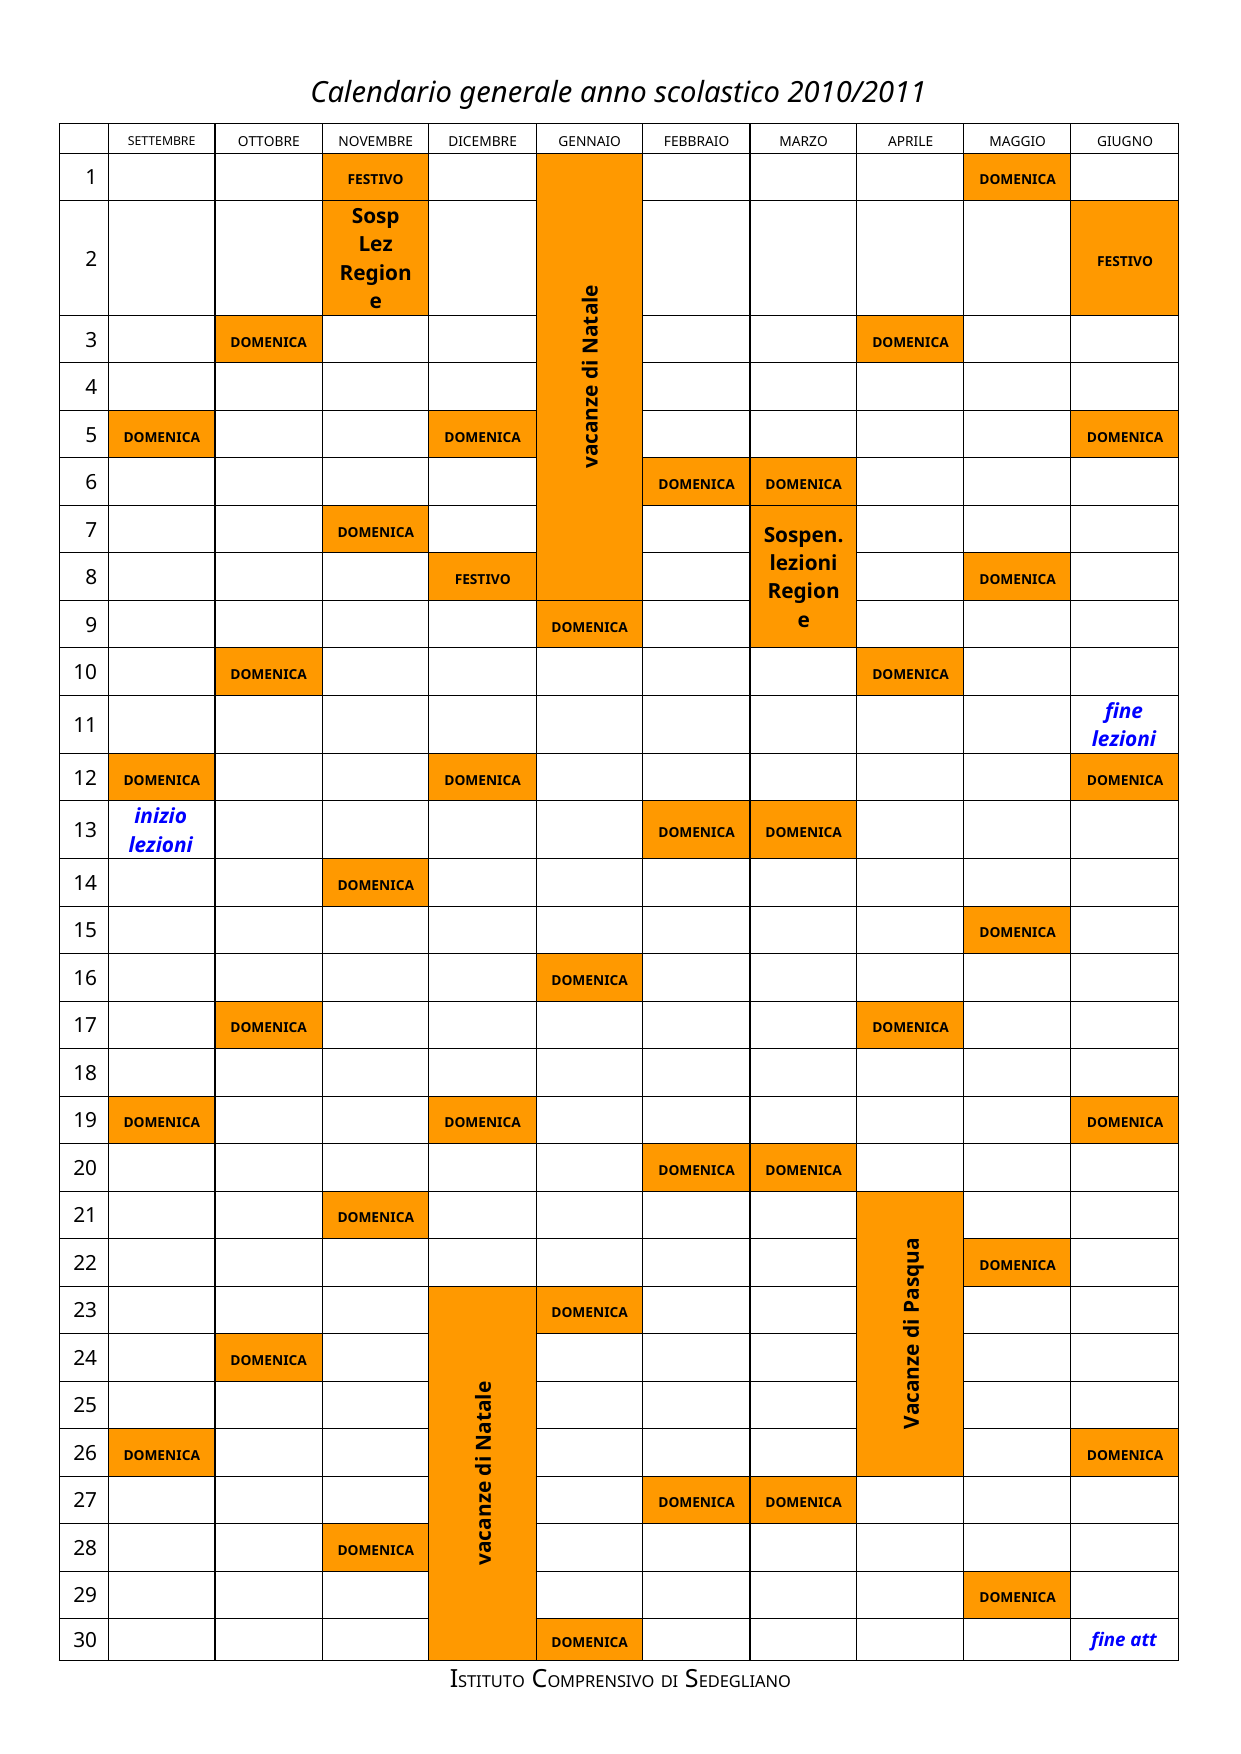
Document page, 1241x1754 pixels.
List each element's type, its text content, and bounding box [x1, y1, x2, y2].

table_cell [429, 696, 536, 753]
table_cell [429, 601, 536, 647]
table_cell [537, 801, 642, 858]
table_cell festivo [1071, 201, 1178, 315]
table_cell [109, 506, 214, 552]
table_cell [537, 1097, 642, 1143]
table_cell [537, 1477, 642, 1523]
table_cell [857, 1477, 963, 1523]
table_cell [643, 1524, 749, 1571]
table_cell 24 [60, 1334, 108, 1381]
table_cell [964, 363, 1070, 410]
table_cell [323, 1049, 428, 1096]
table_cell [751, 1097, 856, 1143]
table_cell [857, 1524, 963, 1571]
table_header maggio [964, 124, 1070, 152]
table_cell 15 [60, 907, 108, 953]
table_cell [109, 1524, 214, 1571]
table_cell [751, 754, 856, 800]
table_cell [1071, 907, 1178, 953]
table_cell [1071, 648, 1178, 695]
table_header marzo [751, 124, 856, 152]
table_cell [964, 1382, 1070, 1428]
table_cell 22 [60, 1239, 108, 1286]
table_cell domenica [429, 411, 536, 457]
table_cell [109, 1619, 214, 1660]
table_cell [1071, 1334, 1178, 1381]
table_cell festivo [323, 154, 428, 200]
table_cell [857, 801, 963, 858]
table_cell [537, 648, 642, 695]
table_cell [1071, 316, 1178, 362]
table_cell [751, 696, 856, 753]
table_cell domenica [857, 1002, 963, 1048]
table_cell [1071, 154, 1178, 200]
table_cell 23 [60, 1287, 108, 1333]
table_cell [216, 696, 322, 753]
table_cell [323, 1097, 428, 1143]
table_cell [857, 411, 963, 457]
table_cell domenica [1071, 411, 1178, 457]
table_cell domenica [109, 1097, 214, 1143]
table_cell [751, 154, 856, 200]
table_cell [429, 1049, 536, 1096]
table_cell vacanze di Natale [429, 1287, 536, 1660]
table_cell 29 [60, 1572, 108, 1618]
table_cell domenica [643, 801, 749, 858]
table_cell [216, 1239, 322, 1286]
table_cell [429, 363, 536, 410]
table_cell [429, 1144, 536, 1191]
table_cell [643, 553, 749, 600]
table_cell [1071, 1049, 1178, 1096]
table_cell [109, 601, 214, 647]
table_cell [751, 1382, 856, 1428]
table_cell [216, 1477, 322, 1523]
table_cell [643, 1239, 749, 1286]
table_cell [643, 1287, 749, 1333]
table_cell [857, 1619, 963, 1660]
table_cell [964, 201, 1070, 315]
table_cell 3 [60, 316, 108, 362]
table_cell [537, 1429, 642, 1476]
table_cell [109, 1144, 214, 1191]
table_cell domenica [964, 1239, 1070, 1286]
table_header aprile [857, 124, 963, 152]
table_cell [216, 1192, 322, 1238]
table_cell 8 [60, 553, 108, 600]
table_cell [1071, 1239, 1178, 1286]
table_cell [216, 601, 322, 647]
table_cell [109, 201, 214, 315]
table_cell [537, 859, 642, 906]
table_cell [323, 954, 428, 1001]
table_cell domenica [751, 458, 856, 505]
table_cell [216, 1524, 322, 1571]
table_cell [964, 801, 1070, 858]
table_cell domenica [323, 506, 428, 552]
table_cell domenica [537, 954, 642, 1001]
table_cell [964, 1619, 1070, 1660]
table_cell [537, 1002, 642, 1048]
table_cell [109, 1239, 214, 1286]
table_cell [323, 1144, 428, 1191]
table_cell [109, 154, 214, 200]
table_cell [537, 1239, 642, 1286]
table_cell domenica [1071, 754, 1178, 800]
table_cell [109, 553, 214, 600]
table_cell [109, 1477, 214, 1523]
table_cell [1071, 1002, 1178, 1048]
table_cell domenica [643, 458, 749, 505]
table_cell [751, 1429, 856, 1476]
table_cell [1071, 1144, 1178, 1191]
table_cell festivo [429, 553, 536, 600]
table_cell 16 [60, 954, 108, 1001]
table_cell [643, 1382, 749, 1428]
table_cell [751, 1524, 856, 1571]
table_cell [643, 1572, 749, 1618]
table_cell [109, 907, 214, 953]
table_cell [643, 754, 749, 800]
table_cell [323, 1287, 428, 1333]
table_cell [109, 363, 214, 410]
table_cell [1071, 1524, 1178, 1571]
table_cell 28 [60, 1524, 108, 1571]
table_cell [964, 1002, 1070, 1048]
table_cell [751, 1192, 856, 1238]
table_cell domenica [537, 1287, 642, 1333]
table_cell [751, 1619, 856, 1660]
table_cell 5 [60, 411, 108, 457]
table_cell [537, 1334, 642, 1381]
table_cell [964, 648, 1070, 695]
table_cell [964, 859, 1070, 906]
table_cell fine att [1071, 1619, 1178, 1660]
table_cell [857, 506, 963, 552]
table_cell [964, 754, 1070, 800]
table_cell domenica [857, 648, 963, 695]
table_cell [537, 1524, 642, 1571]
table_cell [429, 316, 536, 362]
table_cell [751, 411, 856, 457]
table_cell 17 [60, 1002, 108, 1048]
table_cell [1071, 506, 1178, 552]
table_cell [429, 458, 536, 505]
table_cell [216, 154, 322, 200]
table_cell [1071, 458, 1178, 505]
table_cell 11 [60, 696, 108, 753]
table_cell [1071, 801, 1178, 858]
table_cell [964, 1287, 1070, 1333]
table_cell domenica [537, 1619, 642, 1660]
table_cell [216, 859, 322, 906]
table_cell domenica [964, 1572, 1070, 1618]
table_header novembre [323, 124, 428, 152]
table_cell [537, 1144, 642, 1191]
table_cell 12 [60, 754, 108, 800]
table_cell 27 [60, 1477, 108, 1523]
table_cell [751, 363, 856, 410]
table_cell domenica [109, 411, 214, 457]
table_cell domenica [964, 907, 1070, 953]
table_cell [216, 954, 322, 1001]
table_cell [323, 696, 428, 753]
table_cell [751, 1287, 856, 1333]
table_cell [216, 1382, 322, 1428]
table_cell [643, 907, 749, 953]
table_cell [216, 458, 322, 505]
table_cell 20 [60, 1144, 108, 1191]
table_cell domenica [751, 1477, 856, 1523]
table_cell [216, 1049, 322, 1096]
table_cell [216, 801, 322, 858]
table_cell [109, 696, 214, 753]
table_cell [109, 859, 214, 906]
table_cell [643, 1002, 749, 1048]
table_cell 14 [60, 859, 108, 906]
table_cell [751, 201, 856, 315]
table_cell domenica [429, 1097, 536, 1143]
table_cell [643, 363, 749, 410]
table_cell [857, 1049, 963, 1096]
table_cell domenica [429, 754, 536, 800]
table_cell [643, 648, 749, 695]
table_cell [537, 907, 642, 953]
table_cell inizio lezioni [109, 801, 214, 858]
table_cell 7 [60, 506, 108, 552]
table_cell [751, 907, 856, 953]
table_cell [429, 907, 536, 953]
table_cell [964, 1334, 1070, 1381]
table_cell domenica [964, 154, 1070, 200]
table_cell [643, 1097, 749, 1143]
table_cell 9 [60, 601, 108, 647]
table_header ottobre [216, 124, 322, 152]
table_cell [429, 201, 536, 315]
table_cell [643, 201, 749, 315]
table_cell [857, 553, 963, 600]
table_cell [323, 1239, 428, 1286]
table_cell [643, 506, 749, 552]
table_cell 21 [60, 1192, 108, 1238]
table_cell [751, 1334, 856, 1381]
table_cell [643, 1334, 749, 1381]
table_cell [323, 1619, 428, 1660]
table_cell [109, 1382, 214, 1428]
table_cell [429, 954, 536, 1001]
table_cell [537, 1192, 642, 1238]
table_cell [216, 1572, 322, 1618]
table_cell [323, 1477, 428, 1523]
table_cell domenica [643, 1477, 749, 1523]
table_cell [537, 1572, 642, 1618]
table_cell [216, 1097, 322, 1143]
table_header [60, 124, 108, 152]
table_cell [323, 1382, 428, 1428]
table_cell [964, 601, 1070, 647]
table_cell [537, 754, 642, 800]
table_cell 18 [60, 1049, 108, 1096]
table_cell [323, 907, 428, 953]
table_cell 6 [60, 458, 108, 505]
table_cell 1 [60, 154, 108, 200]
table_cell [1071, 1477, 1178, 1523]
table_cell [751, 1239, 856, 1286]
table_cell [429, 154, 536, 200]
text Calendario generale anno scolastico 2010/2011 [71, 71, 1169, 111]
table_cell vacanze di Natale [537, 154, 642, 600]
table_cell 2 [60, 201, 108, 315]
table_cell [643, 1192, 749, 1238]
table_cell [751, 648, 856, 695]
table_cell domenica [323, 1524, 428, 1571]
table_cell [109, 1287, 214, 1333]
table_cell [109, 1572, 214, 1618]
table_cell 26 [60, 1429, 108, 1476]
table_cell [216, 1619, 322, 1660]
table_cell [964, 316, 1070, 362]
table_cell [429, 1192, 536, 1238]
table_cell [109, 458, 214, 505]
table_cell [216, 411, 322, 457]
table_cell [964, 1524, 1070, 1571]
table_cell [643, 1049, 749, 1096]
table_cell [216, 363, 322, 410]
table_cell [964, 696, 1070, 753]
table_cell [857, 201, 963, 315]
table_cell [216, 553, 322, 600]
table_header dicembre [429, 124, 536, 152]
table_cell [964, 411, 1070, 457]
table_cell [751, 1049, 856, 1096]
table_cell [1071, 954, 1178, 1001]
table_cell [537, 1382, 642, 1428]
table_cell [109, 1192, 214, 1238]
table_cell domenica [751, 801, 856, 858]
table_cell [323, 1572, 428, 1618]
table_cell [964, 1192, 1070, 1238]
table_cell Vacanze di Pasqua [857, 1192, 963, 1476]
table_cell [643, 154, 749, 200]
table_cell [751, 1002, 856, 1048]
table_cell [429, 648, 536, 695]
table_cell domenica [323, 859, 428, 906]
table_cell [323, 363, 428, 410]
table_cell [1071, 1192, 1178, 1238]
table_cell [537, 696, 642, 753]
table_cell [323, 458, 428, 505]
table_cell [323, 411, 428, 457]
table_cell [429, 859, 536, 906]
table_cell [109, 316, 214, 362]
table_cell domenica [1071, 1429, 1178, 1476]
table_cell [857, 154, 963, 200]
table_cell domenica [323, 1192, 428, 1238]
table_cell [323, 316, 428, 362]
table_cell [857, 1572, 963, 1618]
table_cell [643, 601, 749, 647]
table_cell [964, 506, 1070, 552]
table_cell [751, 1572, 856, 1618]
table_cell [857, 754, 963, 800]
table_cell domenica [216, 648, 322, 695]
table_cell [216, 1287, 322, 1333]
table_header febbraio [643, 124, 749, 152]
table_cell [216, 754, 322, 800]
table_cell [964, 458, 1070, 505]
table_cell [537, 1049, 642, 1096]
table_cell [964, 1049, 1070, 1096]
table_cell [857, 363, 963, 410]
table_cell [964, 1097, 1070, 1143]
table_cell [857, 954, 963, 1001]
table_cell [964, 1429, 1070, 1476]
table_cell [857, 1144, 963, 1191]
table_cell domenica [216, 1334, 322, 1381]
table_cell [1071, 553, 1178, 600]
table_cell [751, 316, 856, 362]
table_header gennaio [537, 124, 642, 152]
table_cell Sospen. lezioni Regione [751, 506, 856, 647]
table_cell domenica [857, 316, 963, 362]
table_cell [109, 1002, 214, 1048]
table_cell [1071, 601, 1178, 647]
table_cell [857, 859, 963, 906]
table_cell [643, 316, 749, 362]
table_cell [643, 954, 749, 1001]
table_cell [429, 801, 536, 858]
table_cell domenica [109, 1429, 214, 1476]
table_cell [323, 1002, 428, 1048]
table_cell [216, 201, 322, 315]
table_header giugno [1071, 124, 1178, 152]
table_cell [109, 1049, 214, 1096]
table_cell [216, 1429, 322, 1476]
table_cell 4 [60, 363, 108, 410]
table_cell 19 [60, 1097, 108, 1143]
table_cell [643, 411, 749, 457]
table_cell Sosp Lez Regione [323, 201, 428, 315]
table_cell [857, 1097, 963, 1143]
table_cell [643, 1619, 749, 1660]
table_cell [857, 907, 963, 953]
table_cell domenica [964, 553, 1070, 600]
table_cell [323, 553, 428, 600]
table_cell [857, 696, 963, 753]
table_cell fine lezioni [1071, 696, 1178, 753]
table_cell [1071, 1382, 1178, 1428]
table_cell [216, 1144, 322, 1191]
table_cell [1071, 1287, 1178, 1333]
table_cell domenica [537, 601, 642, 647]
table_cell [216, 506, 322, 552]
table_cell [751, 859, 856, 906]
table_cell 10 [60, 648, 108, 695]
table_cell [323, 1429, 428, 1476]
table_cell 13 [60, 801, 108, 858]
table_cell [1071, 1572, 1178, 1618]
table_cell [109, 648, 214, 695]
table_cell [109, 1334, 214, 1381]
table_cell 25 [60, 1382, 108, 1428]
table_cell [323, 648, 428, 695]
table_cell [216, 907, 322, 953]
table_cell [643, 1429, 749, 1476]
table_cell domenica [216, 316, 322, 362]
table_cell [857, 601, 963, 647]
table_cell [109, 954, 214, 1001]
table_cell [964, 954, 1070, 1001]
table_cell [429, 1239, 536, 1286]
table_cell [751, 954, 856, 1001]
table_cell domenica [751, 1144, 856, 1191]
table_cell [1071, 363, 1178, 410]
table_cell domenica [1071, 1097, 1178, 1143]
table_cell [323, 801, 428, 858]
table_cell 30 [60, 1619, 108, 1660]
table_cell domenica [109, 754, 214, 800]
table_cell domenica [643, 1144, 749, 1191]
table_header settembre [109, 124, 214, 152]
table_cell [323, 754, 428, 800]
table_cell [964, 1477, 1070, 1523]
table_cell [857, 458, 963, 505]
table_cell [1071, 859, 1178, 906]
table_cell [429, 506, 536, 552]
table_cell [643, 859, 749, 906]
table_cell [323, 1334, 428, 1381]
table_cell domenica [216, 1002, 322, 1048]
table_cell [323, 601, 428, 647]
table_cell [643, 696, 749, 753]
table_cell [964, 1144, 1070, 1191]
table_cell [429, 1002, 536, 1048]
